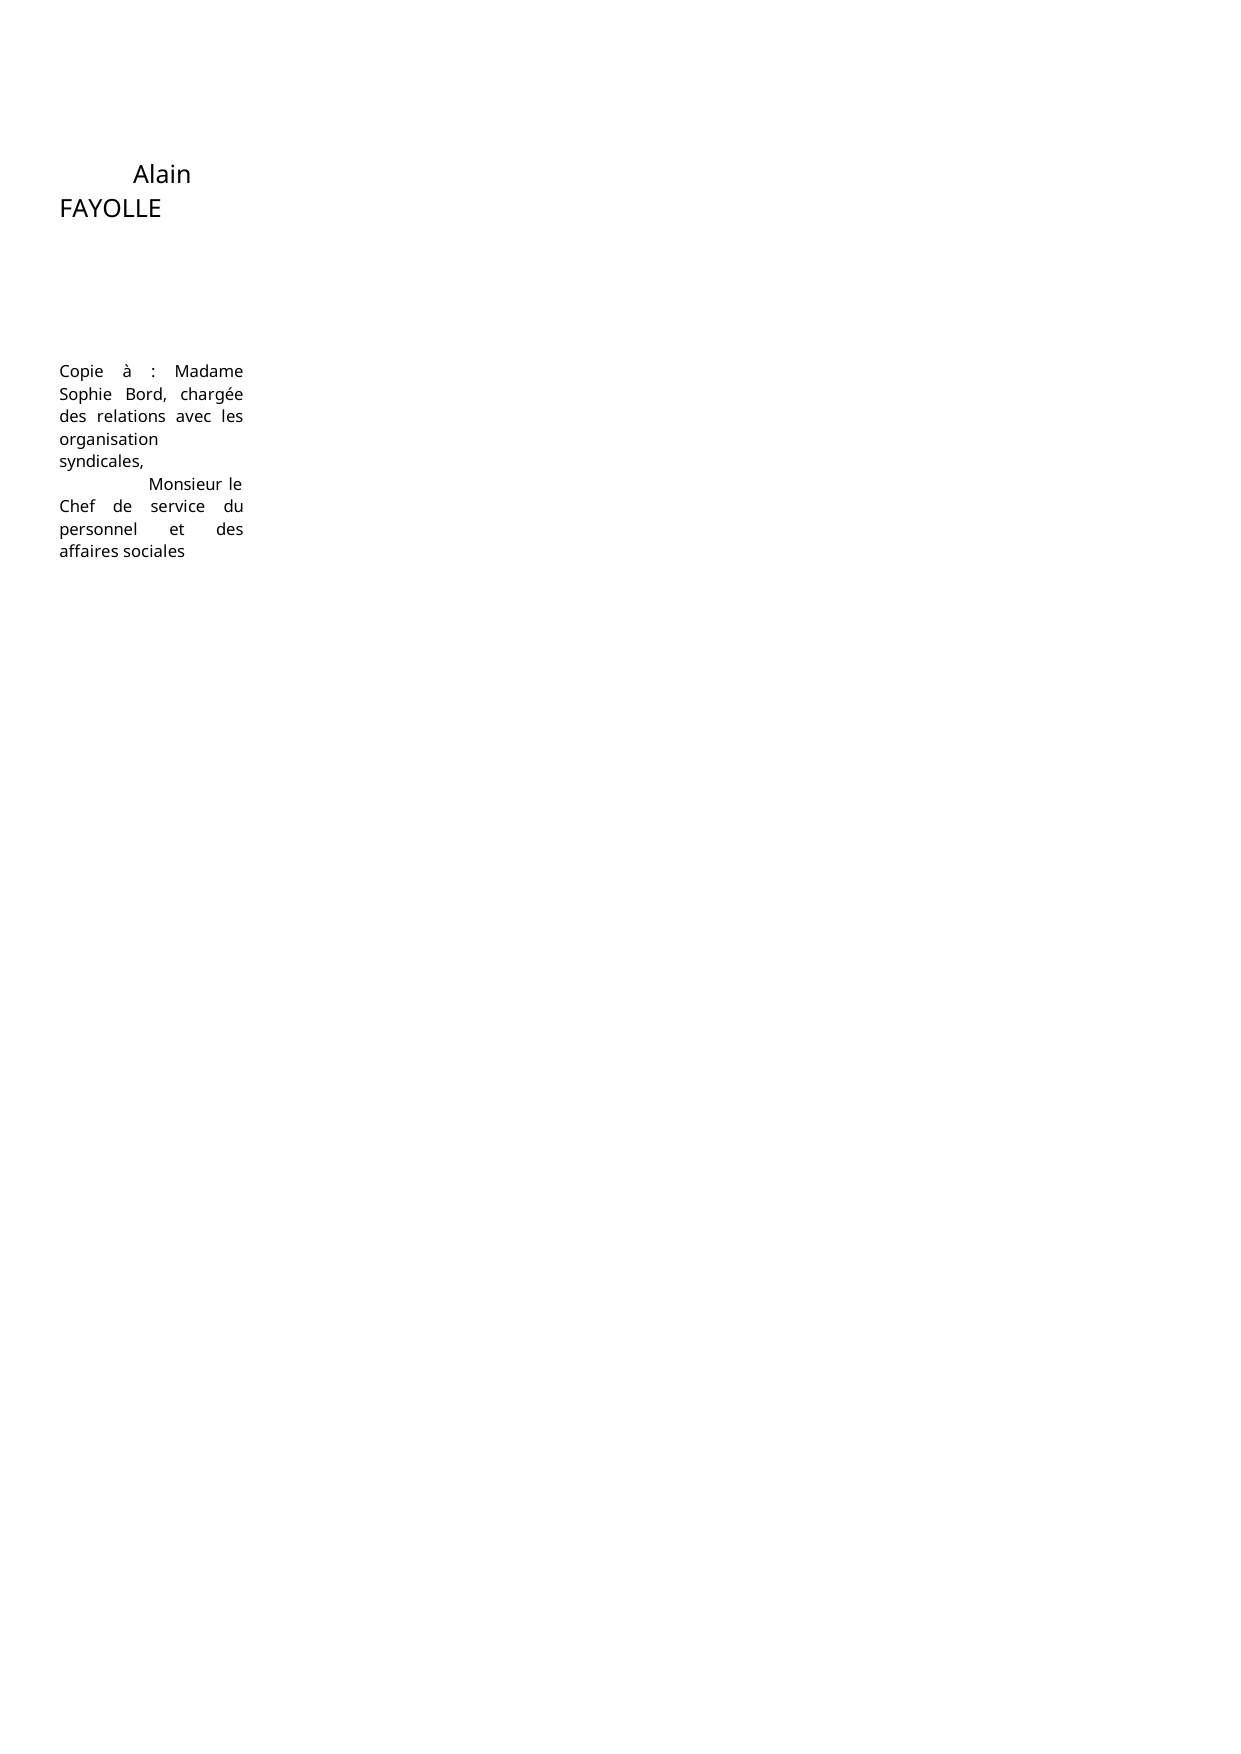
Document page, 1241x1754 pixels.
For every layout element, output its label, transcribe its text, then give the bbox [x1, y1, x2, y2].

text Monsieur le Chef de service du personnel et des affaires sociales [59, 473, 243, 563]
text Alain FAYOLLE [59, 123, 243, 224]
text Copie à : Madame Sophie Bord, chargée des relations avec les organisation syndicales, [59, 360, 243, 473]
